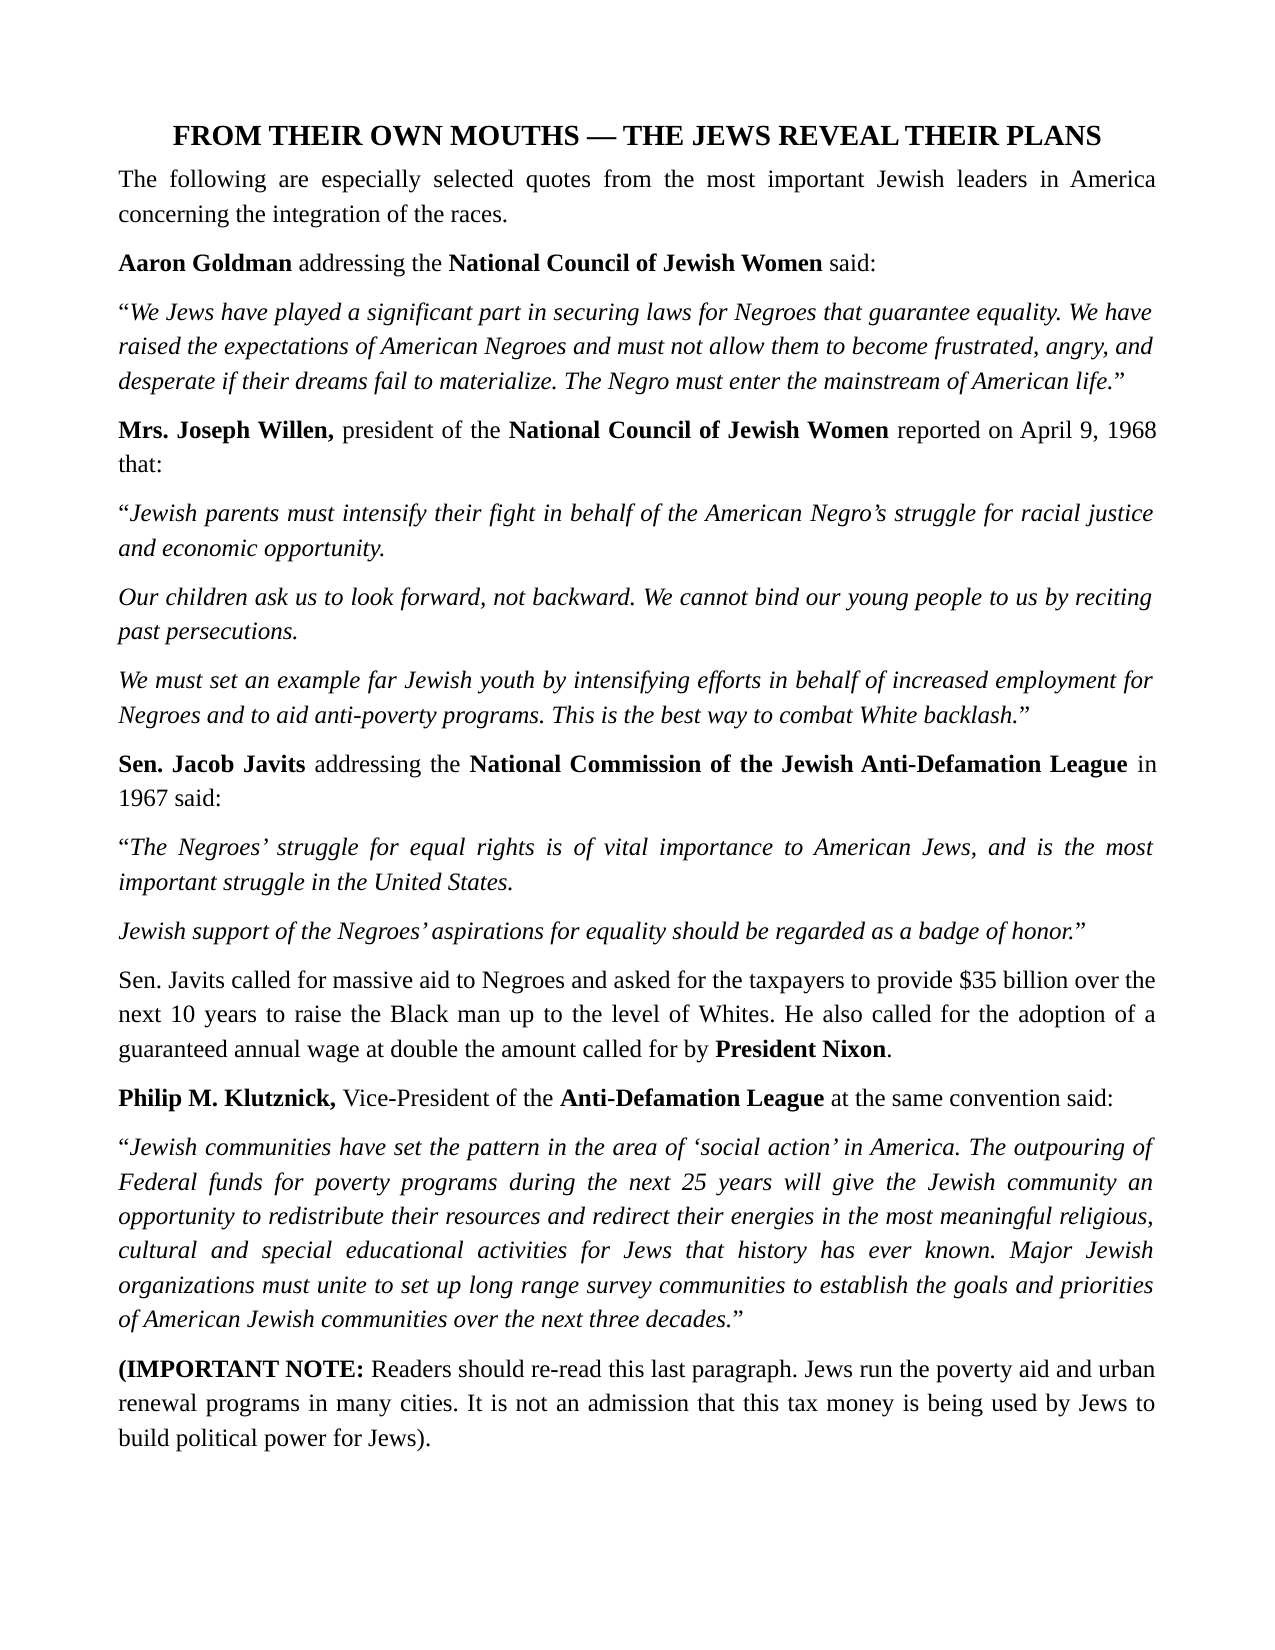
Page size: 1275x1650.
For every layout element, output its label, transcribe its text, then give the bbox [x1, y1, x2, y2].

text “Jewish parents must intensify their fight in behalf of the American Negro’s struggle for racial justice and economic opportunity. [118, 498, 1157, 562]
text Mrs. Joseph Willen, president of the National Council of Jewish Women reported on April 9, 1968 that: [118, 415, 1157, 478]
subtitle FROM THEIR OWN MOUTHS — THE JEWS REVEAL THEIR PLANS [118, 118, 1157, 152]
text “The Negroes’ struggle for equal rights is of vital importance to American Jews, and is the most important struggle in the United States. [118, 832, 1157, 896]
text We must set an example far Jewish youth by intensifying efforts in behalf of increased employment for Negroes and to aid anti-poverty programs. This is the best way to combat White backlash.” [118, 665, 1157, 729]
text “We Jews have played a significant part in securing laws for Negroes that guarantee equality. We have raised the expectations of American Negroes and must not allow them to become frustrated, angry, and desperate if their dreams fail to materialize. The Negro must enter the mainstream of American life.” [118, 297, 1157, 394]
text Our children ask us to look forward, not backward. We cannot bind our young people to us by reciting past persecutions. [118, 582, 1157, 645]
text Jewish support of the Negroes’ aspirations for equality should be regarded as a badge of honor.” [118, 916, 1157, 945]
text Sen. Jacob Javits addressing the National Commission of the Jewish Anti-Defamation League in 1967 said: [118, 749, 1157, 812]
text Aaron Goldman addressing the National Council of Jewish Women said: [118, 248, 1157, 276]
text The following are especially selected quotes from the most important Jewish leaders in America concerning the integration of the races. [118, 164, 1157, 227]
text Philip M. Klutznick, Vice-President of the Anti-Defamation League at the same convention said: [118, 1083, 1157, 1112]
text “Jewish communities have set the pattern in the area of ‘social action’ in America. The outpouring of Federal funds for poverty programs during the next 25 years will give the Jewish community an opportunity to redistribute their resources and redirect their energies in the most meaningful religious, cultural and special educational activities for Jews that history has ever known. Major Jewish organizations must unite to set up long range survey communities to establish the goals and priorities of American Jewish communities over the next three decades.” [118, 1132, 1157, 1333]
text Sen. Javits called for massive aid to Negroes and asked for the taxpayers to provide $35 billion over the next 10 years to raise the Black man up to the level of Whites. He also called for the adoption of a guaranteed annual wage at double the amount called for by President Nixon. [118, 965, 1157, 1063]
text (IMPORTANT NOTE: Readers should re-read this last paragraph. Jews run the poverty aid and urban renewal programs in many cities. It is not an admission that this tax money is being used by Jews to build political power for Jews). [118, 1354, 1157, 1451]
